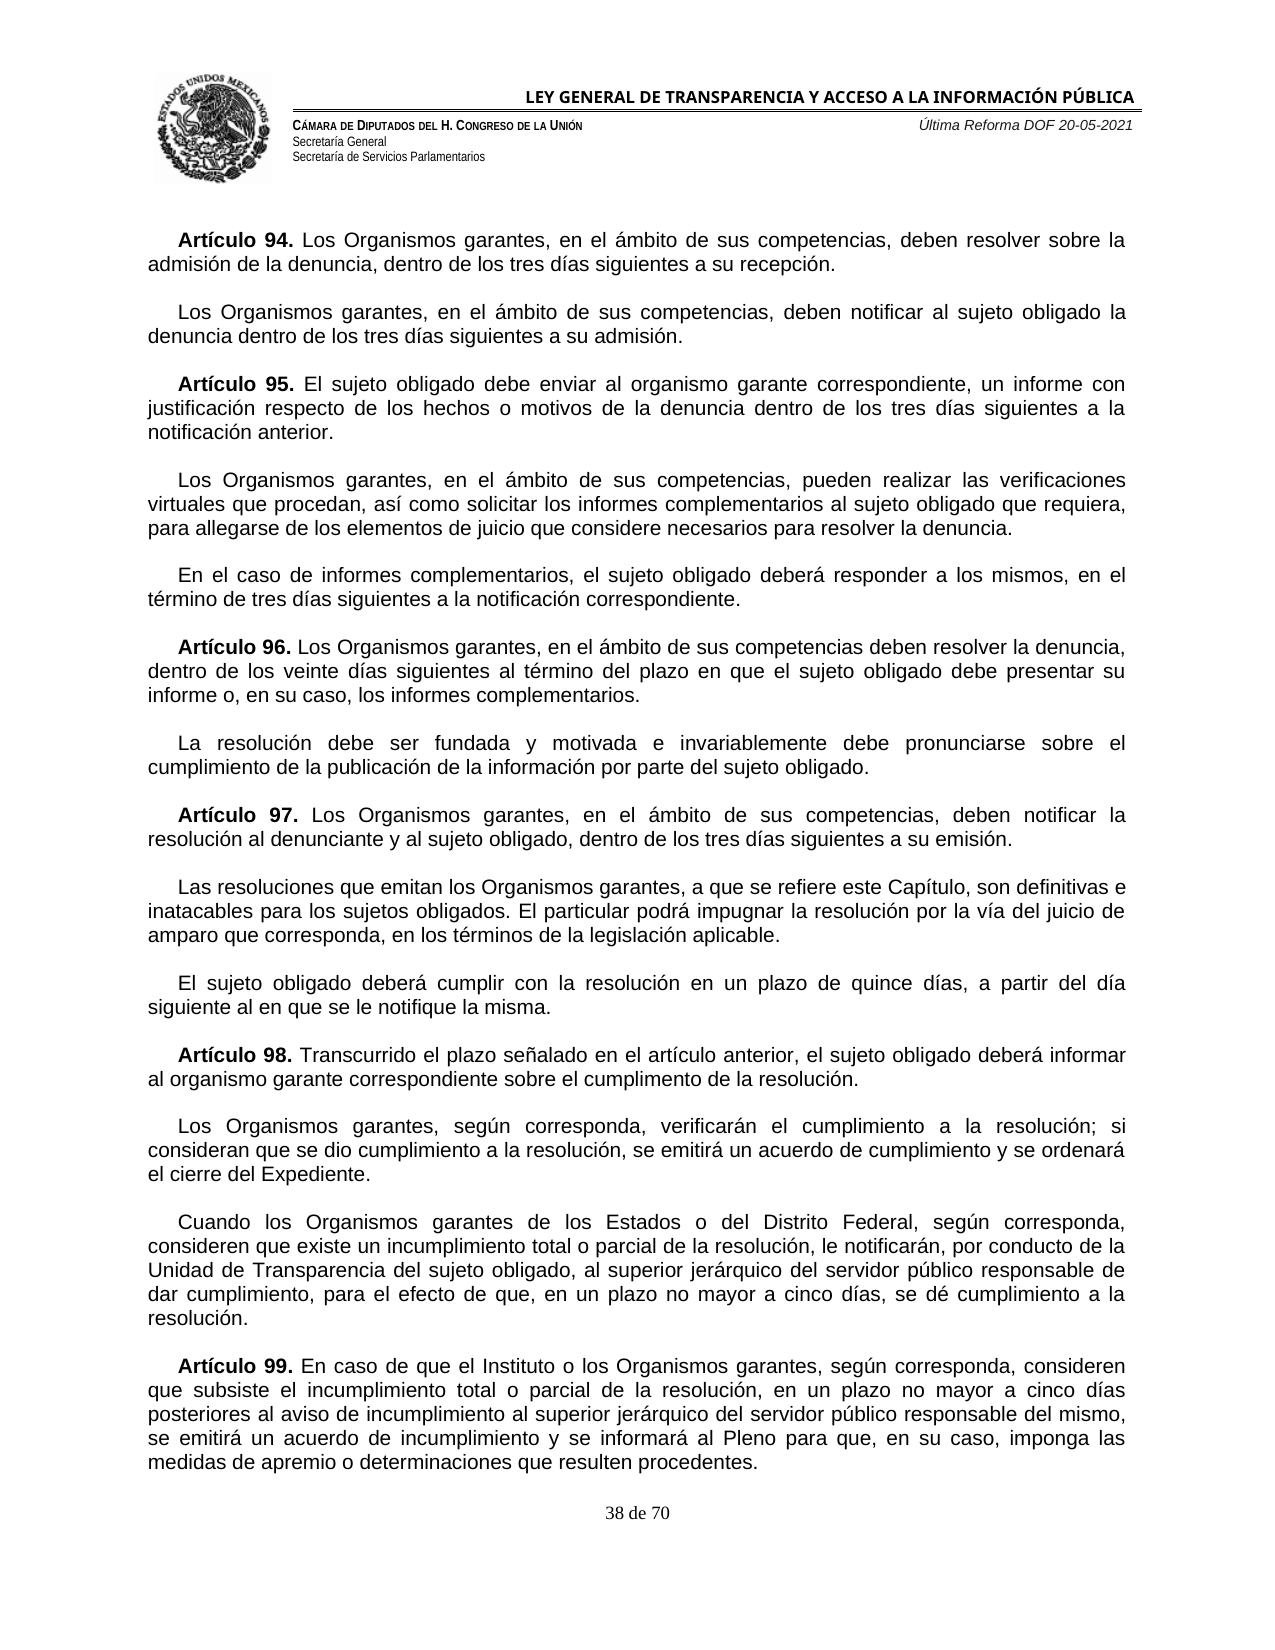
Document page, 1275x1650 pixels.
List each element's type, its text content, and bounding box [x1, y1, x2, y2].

text Las resoluciones que emitan los Organismos garantes, a que se refiere este Capítulo, son definitivas e inatacables para los sujetos obligados. El particular podrá impugnar la resolución por la vía del juicio de amparo que corresponda, en los términos de la legislación aplicable. [148, 875, 1127, 947]
text Cuando los Organismos garantes de los Estados o del Distrito Federal, según corresponda, consideren que existe un incumplimiento total o parcial de la resolución, le notificarán, por conducto de la Unidad de Transparencia del sujeto obligado, al superior jerárquico del servidor público responsable de dar cumplimiento, para el efecto de que, en un plazo no mayor a cinco días, se dé cumplimiento a la resolución. [148, 1210, 1127, 1330]
text La resolución debe ser fundada y motivada e invariablemente debe pronunciarse sobre el cumplimiento de la publicación de la información por parte del sujeto obligado. [148, 731, 1127, 779]
text Artículo 98. Transcurrido el plazo señalado en el artículo anterior, el sujeto obligado deberá informar al organismo garante correspondiente sobre el cumplimento de la resolución. [148, 1042, 1127, 1090]
text Artículo 94. Los Organismos garantes, en el ámbito de sus competencias, deben resolver sobre la admisión de la denuncia, dentro de los tres días siguientes a su recepción. [148, 228, 1127, 276]
text Los Organismos garantes, según corresponda, verificarán el cumplimiento a la resolución; si consideran que se dio cumplimiento a la resolución, se emitirá un acuerdo de cumplimiento y se ordenará el cierre del Expediente. [148, 1114, 1127, 1186]
text Los Organismos garantes, en el ámbito de sus competencias, deben notificar al sujeto obligado la denuncia dentro de los tres días siguientes a su admisión. [148, 300, 1127, 348]
text Artículo 97. Los Organismos garantes, en el ámbito de sus competencias, deben notificar la resolución al denunciante y al sujeto obligado, dentro de los tres días siguientes a su emisión. [148, 803, 1127, 851]
text Artículo 99. En caso de que el Instituto o los Organismos garantes, según corresponda, consideren que subsiste el incumplimiento total o parcial de la resolución, en un plazo no mayor a cinco días posteriores al aviso de incumplimiento al superior jerárquico del servidor público responsable del mismo, se emitirá un acuerdo de incumplimiento y se informará al Pleno para que, en su caso, imponga las medidas de apremio o determinaciones que resulten procedentes. [148, 1354, 1127, 1474]
text Los Organismos garantes, en el ámbito de sus competencias, pueden realizar las verificaciones virtuales que procedan, así como solicitar los informes complementarios al sujeto obligado que requiera, para allegarse de los elementos de juicio que considere necesarios para resolver la denuncia. [148, 467, 1127, 539]
text En el caso de informes complementarios, el sujeto obligado deberá responder a los mismos, en el término de tres días siguientes a la notificación correspondiente. [148, 563, 1127, 611]
text El sujeto obligado deberá cumplir con la resolución en un plazo de quince días, a partir del día siguiente al en que se le notifique la misma. [148, 971, 1127, 1018]
text Artículo 95. El sujeto obligado debe enviar al organismo garante correspondiente, un informe con justificación respecto de los hechos o motivos de la denuncia dentro de los tres días siguientes a la notificación anterior. [148, 372, 1127, 443]
text Artículo 96. Los Organismos garantes, en el ámbito de sus competencias deben resolver la denuncia, dentro de los veinte días siguientes al término del plazo en que el sujeto obligado debe presentar su informe o, en su caso, los informes complementarios. [148, 635, 1127, 707]
